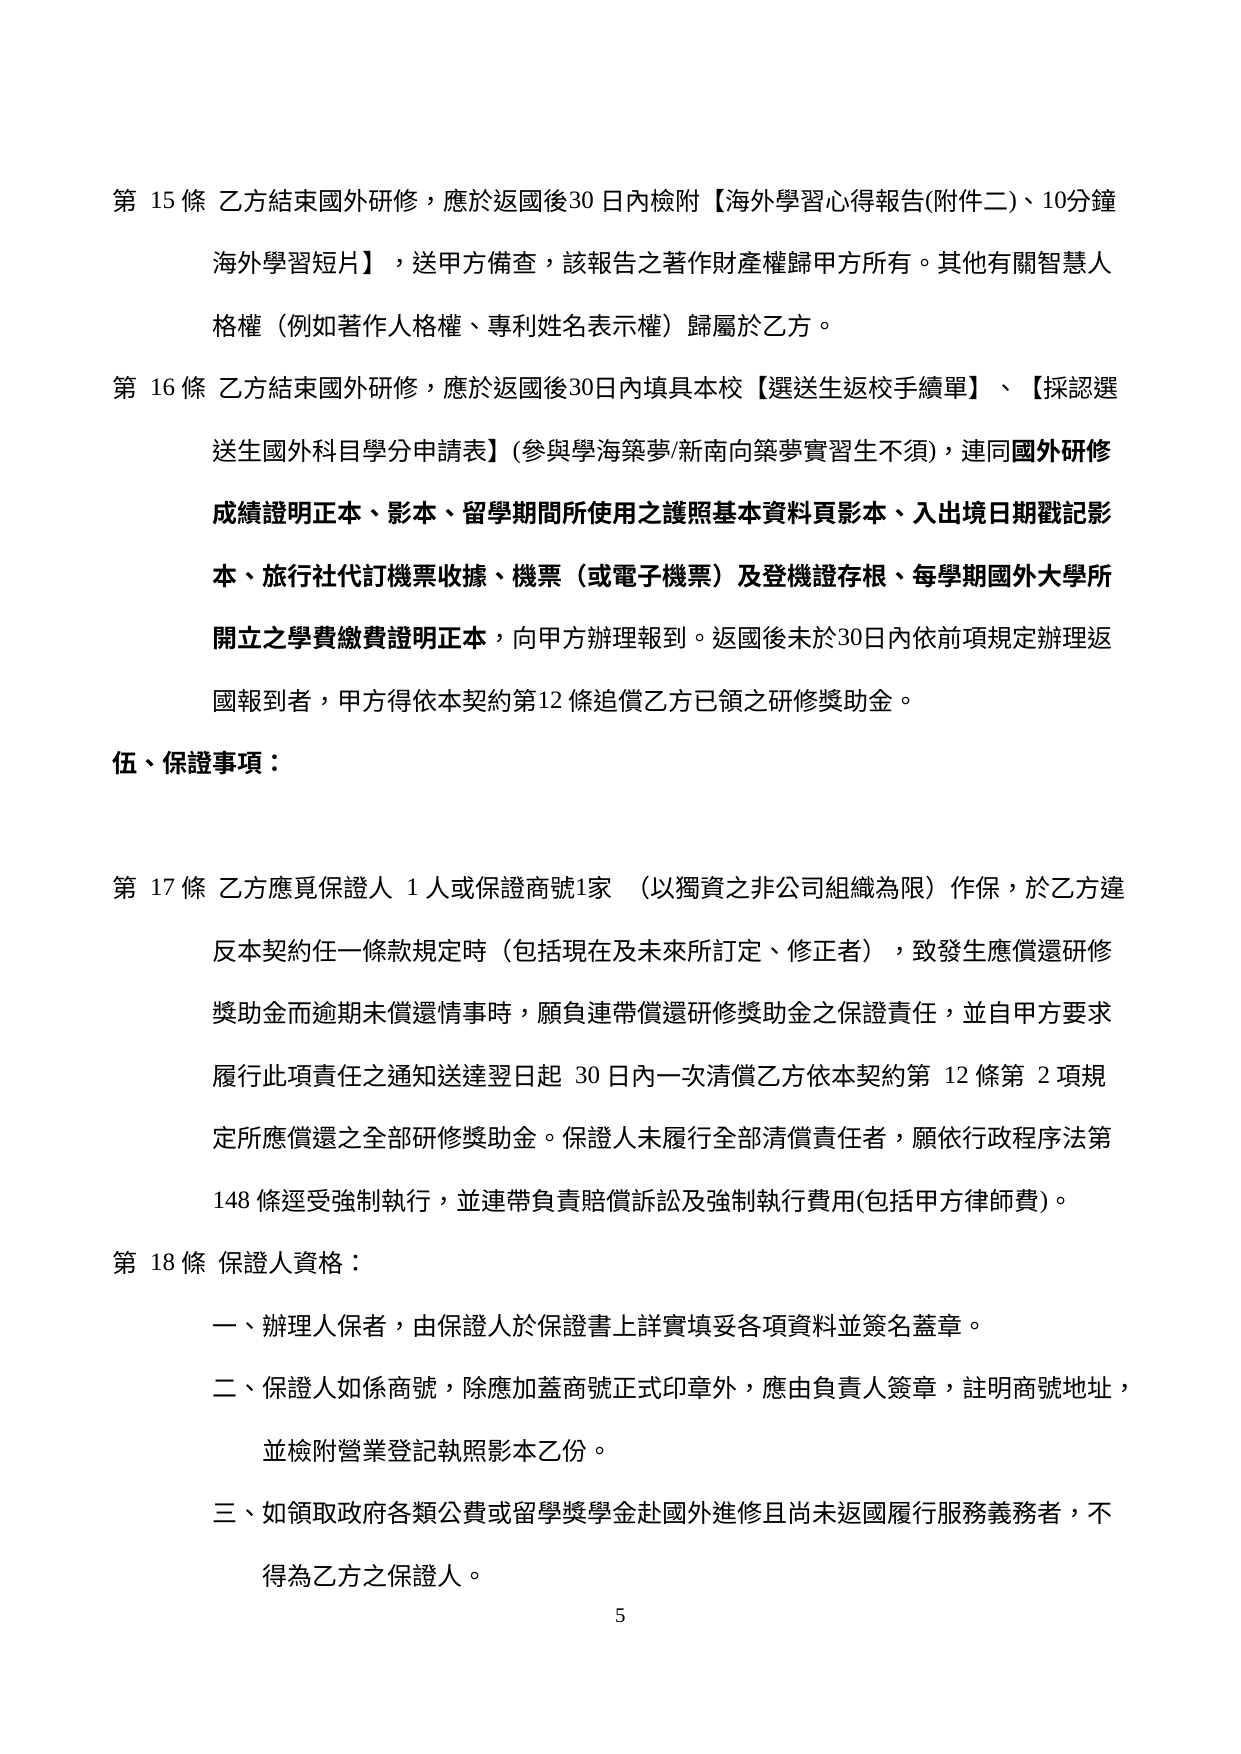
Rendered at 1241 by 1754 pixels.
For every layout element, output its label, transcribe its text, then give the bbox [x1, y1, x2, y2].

text 第 17 條 乙方應覓保證人 1 人或保證商號1家 （以獨資之非公司組織為限）作保，於乙方違反本契約任一條款規定時（包括現在及未來所訂定、修正者），致發生應償還研修獎助金而逾期未償還情事時，願負連帶償還研修獎助金之保證責任，並自甲方要求履行此項責任之通知送達翌日起 30 日內一次清償乙方依本契約第 12 條第 2 項規定所應償還之全部研修獎助金。保證人未履行全部清償責任者，願依行政程序法第 148 條逕受強制執行，並連帶負責賠償訴訟及強制執行費用(包括甲方律師費)。 [112, 845, 1128, 1220]
text 一、辦理人保者，由保證人於保證書上詳實填妥各項資料並簽名蓋章。 [212, 1282, 1128, 1345]
text 第 15 條 乙方結束國外研修，應於返國後30 日內檢附【海外學習心得報告(附件二)、10分鐘海外學習短片】，送甲方備查，該報告之著作財產權歸甲方所有。其他有關智慧人格權（例如著作人格權、專利姓名表示權）歸屬於乙方。 [112, 157, 1128, 345]
text 二、保證人如係商號，除應加蓋商號正式印章外，應由負責人簽章，註明商號地址，並檢附營業登記執照影本乙份。 [212, 1345, 1128, 1470]
text 三、如領取政府各類公費或留學獎學金赴國外進修且尚未返國履行服務義務者，不得為乙方之保證人。 [212, 1470, 1128, 1595]
text 第 18 條 保證人資格： [112, 1220, 1128, 1282]
text 伍、保證事項： [112, 720, 1128, 782]
text 第 16 條 乙方結束國外研修，應於返國後30日內填具本校【選送生返校手續單】、【採認選送生國外科目學分申請表】(參與學海築夢/新南向築夢實習生不須)，連同國外研修成績證明正本、影本、留學期間所使用之護照基本資料頁影本、入出境日期戳記影本、旅行社代訂機票收據、機票（或電子機票）及登機證存根、每學期國外大學所開立之學費繳費證明正本，向甲方辦理報到。返國後未於30日內依前項規定辦理返國報到者，甲方得依本契約第12 條追償乙方已領之研修獎助金。 [112, 345, 1128, 720]
